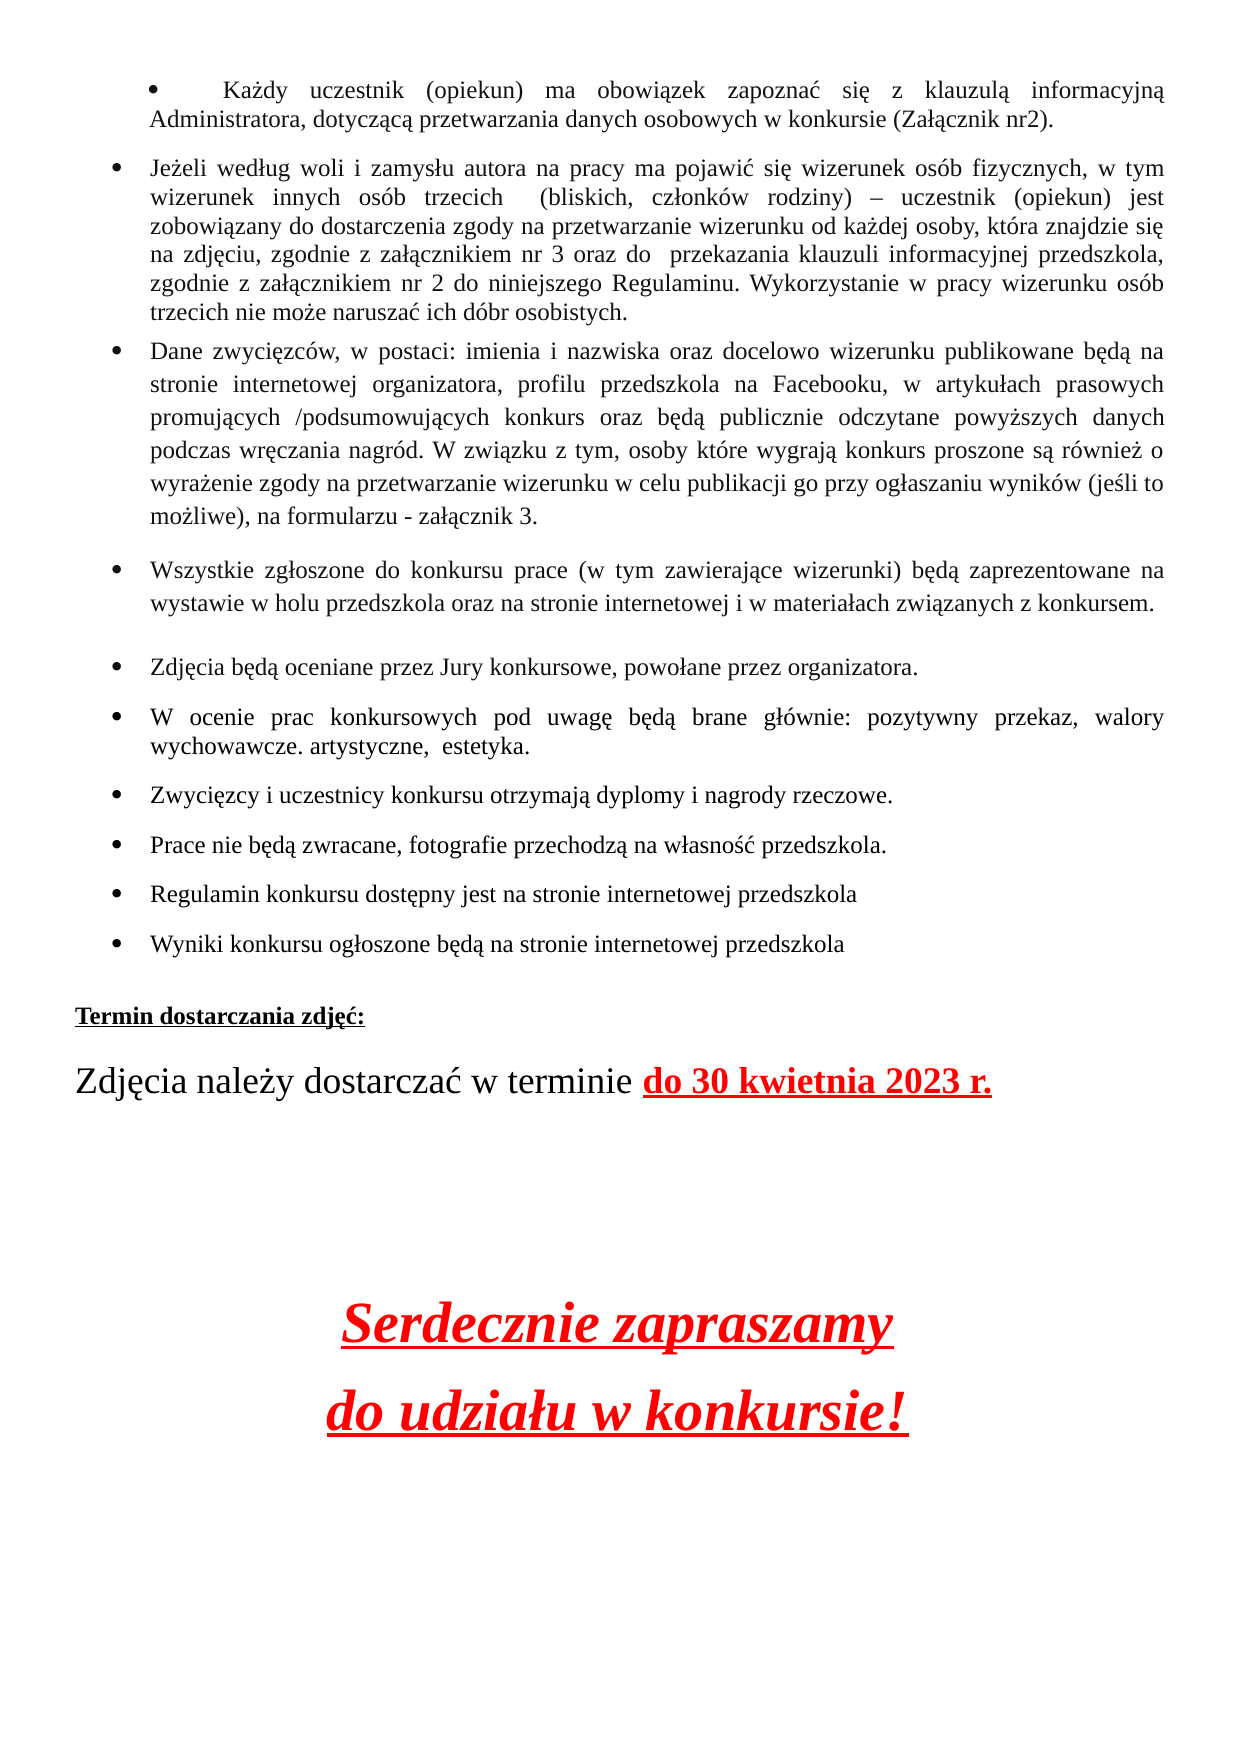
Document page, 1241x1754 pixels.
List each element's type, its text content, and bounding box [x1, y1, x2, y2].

list Zwycięzcy i uczestnicy konkursu otrzymają dyplomy i nagrody rzeczowe. [112, 780, 1165, 809]
subtitle Termin dostarczania zdjęć: [75, 1001, 1165, 1029]
list Prace nie będą zwracane, fotografie przechodzą na własność przedszkola. [112, 830, 1165, 859]
list Jeżeli według woli i zamysłu autora na pracy ma pojawić się wizerunek osób fizycznych, w tym wizerunek innych osób trzecich (bliskich, członków rodziny) – uczestnik (opiekun) jest zobowiązany do dostarczenia zgody na przetwarzanie wizerunku od każdej osoby, która znajdzie się na zdjęciu, zgodnie z załącznikiem nr 3 oraz do przekazania klauzuli informacyjnej przedszkola, zgodnie z załącznikiem nr 2 do niniejszego Regulaminu. Wykorzystanie w pracy wizerunku osób trzecich nie może naruszać ich dóbr osobistych. [112, 153, 1165, 326]
list Zdjęcia będą oceniane przez Jury konkursowe, powołane przez organizatora. [112, 652, 1165, 681]
subtitle Zdjęcia należy dostarczać w terminie do 30 kwietnia 2023 r. [75, 1058, 1165, 1101]
list Każdy uczestnik (opiekun) ma obowiązek zapoznać się z klauzulą informacyjną Administratora, dotyczącą przetwarzania danych osobowych w konkursie (Załącznik nr2). [149, 75, 1165, 132]
list Dane zwycięzców, w postaci: imienia i nazwiska oraz docelowo wizerunku publikowane będą na stronie internetowej organizatora, profilu przedszkola na Facebooku, w artykułach prasowych promujących /podsumowujących konkurs oraz będą publicznie odczytane powyższych danych podczas wręczania nagród. W związku z tym, osoby które wygrają konkurs proszone są również o wyrażenie zgody na przetwarzanie wizerunku w celu publikacji go przy ogłaszaniu wyników (jeśli to możliwe), na formularzu - załącznik 3. [112, 336, 1165, 530]
list Regulamin konkursu dostępny jest na stronie internetowej przedszkola [112, 879, 1165, 908]
list Wszystkie zgłoszone do konkursu prace (w tym zawierające wizerunki) będą zaprezentowane na wystawie w holu przedszkola oraz na stronie internetowej i w materiałach związanych z konkursem. [112, 555, 1165, 617]
subtitle Serdecznie zapraszamy [75, 1288, 1165, 1355]
list Wyniki konkursu ogłoszone będą na stronie internetowej przedszkola [112, 929, 1165, 958]
subtitle do udziału w konkursie! [75, 1376, 1165, 1443]
list W ocenie prac konkursowych pod uwagę będą brane głównie: pozytywny przekaz, walory wychowawcze. artystyczne, estetyka. [112, 702, 1165, 759]
